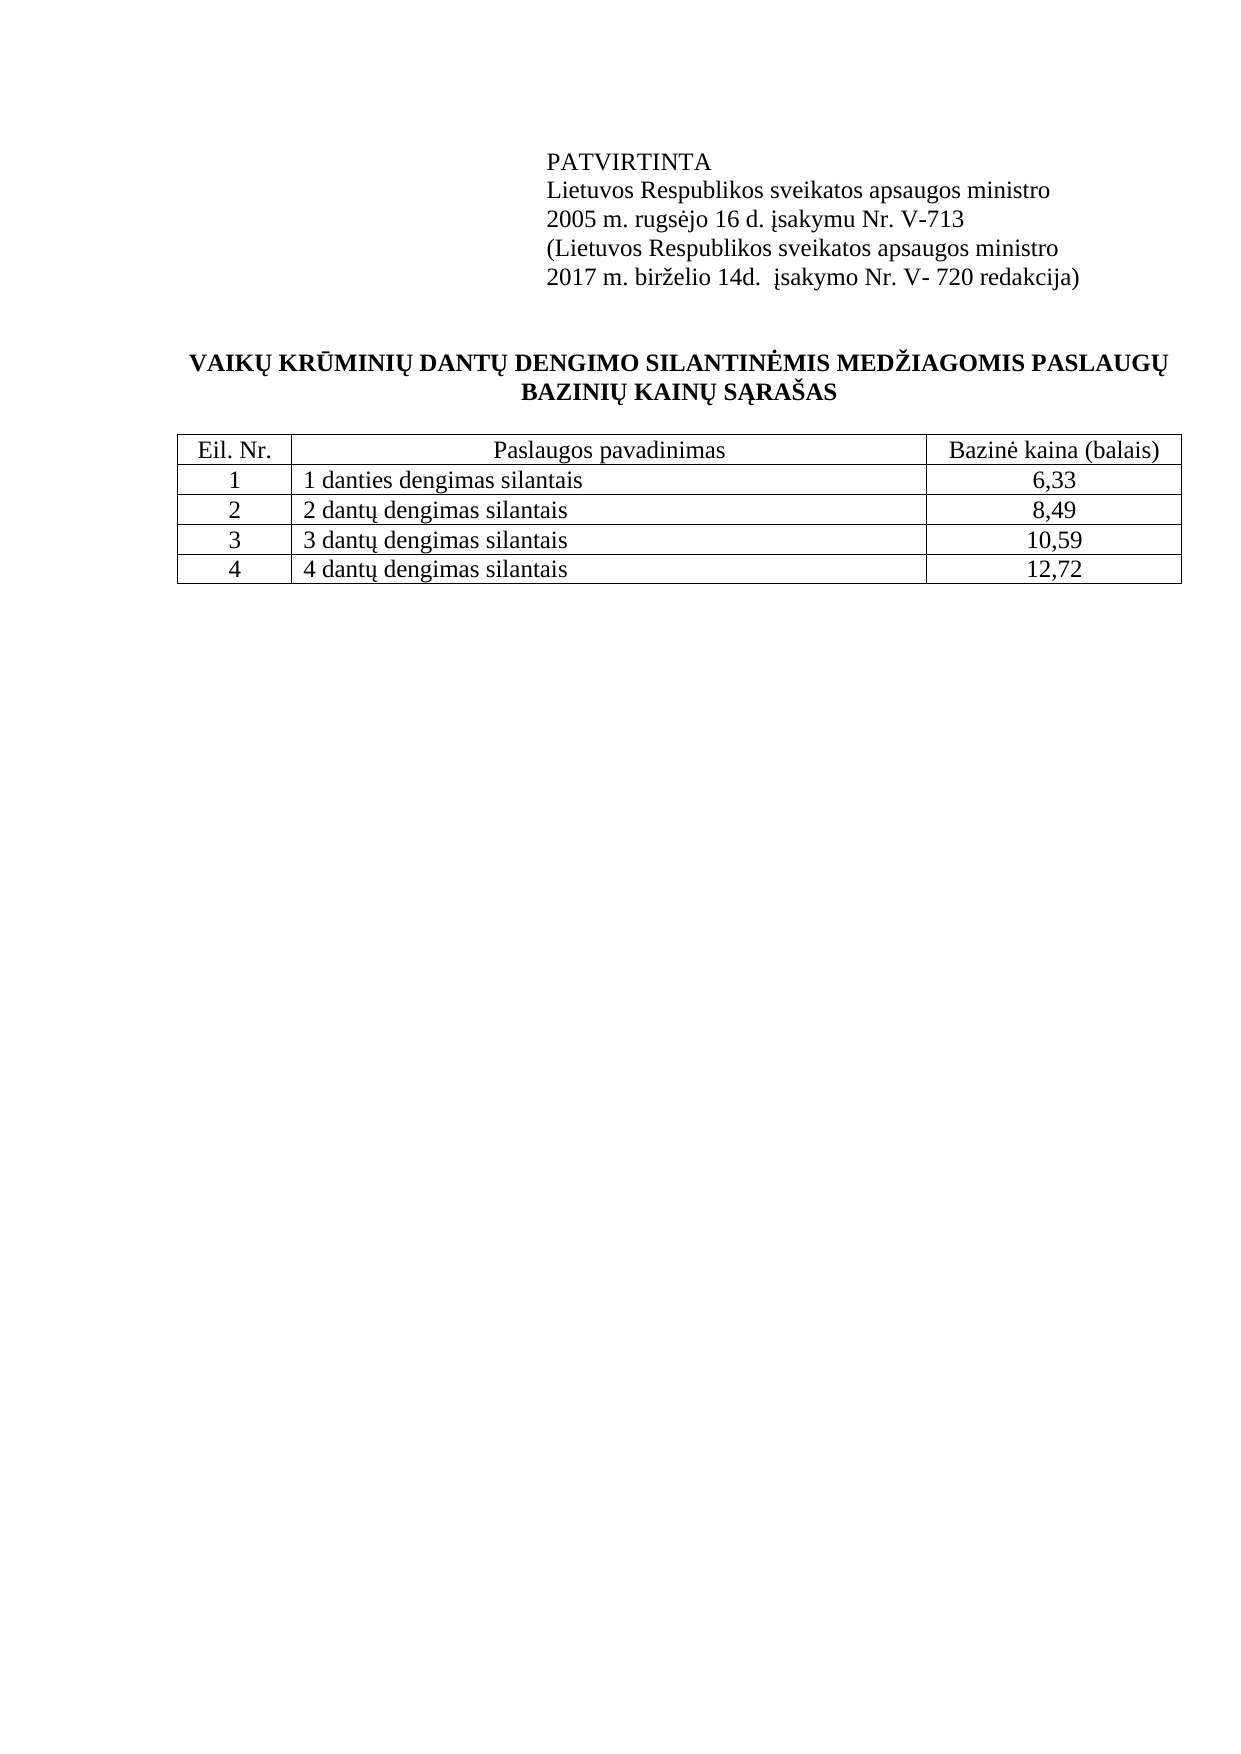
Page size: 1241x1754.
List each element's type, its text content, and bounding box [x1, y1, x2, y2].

table_cell 4 [178, 555, 291, 583]
table_cell 4 dantų dengimas silantais [292, 555, 926, 583]
table_cell 3 [178, 525, 291, 553]
text 2005 m. rugsėjo 16 d. įsakymu Nr. V-713 [546, 204, 1181, 233]
text VAIKŲ KRŪMINIŲ DANTŲ DENGIMO SILANTINĖMIS MEDŽIAGOMIS PASLAUGŲ BAZINių KAINų sąrašas [177, 348, 1181, 406]
text (Lietuvos Respublikos sveikatos apsaugos ministro [546, 233, 1181, 262]
table_cell 2 [178, 495, 291, 524]
text Lietuvos Respublikos sveikatos apsaugos ministro [546, 176, 1181, 204]
table_cell 1 [178, 465, 291, 494]
table_cell 6,33 [927, 465, 1181, 494]
table_cell 10,59 [927, 525, 1181, 553]
table_header Eil. Nr. [178, 435, 291, 464]
text PATVIRTINTA [546, 147, 1181, 176]
table_cell 1 danties dengimas silantais [292, 465, 926, 494]
text 2017 m. birželio 14d. įsakymo Nr. V- 720 redakcija) [546, 262, 1181, 291]
table_header Bazinė kaina (balais) [927, 435, 1181, 464]
table_header Paslaugos pavadinimas [292, 435, 926, 464]
table_cell 12,72 [927, 555, 1181, 583]
table_cell 3 dantų dengimas silantais [292, 525, 926, 553]
table_cell 2 dantų dengimas silantais [292, 495, 926, 524]
table_cell 8,49 [927, 495, 1181, 524]
